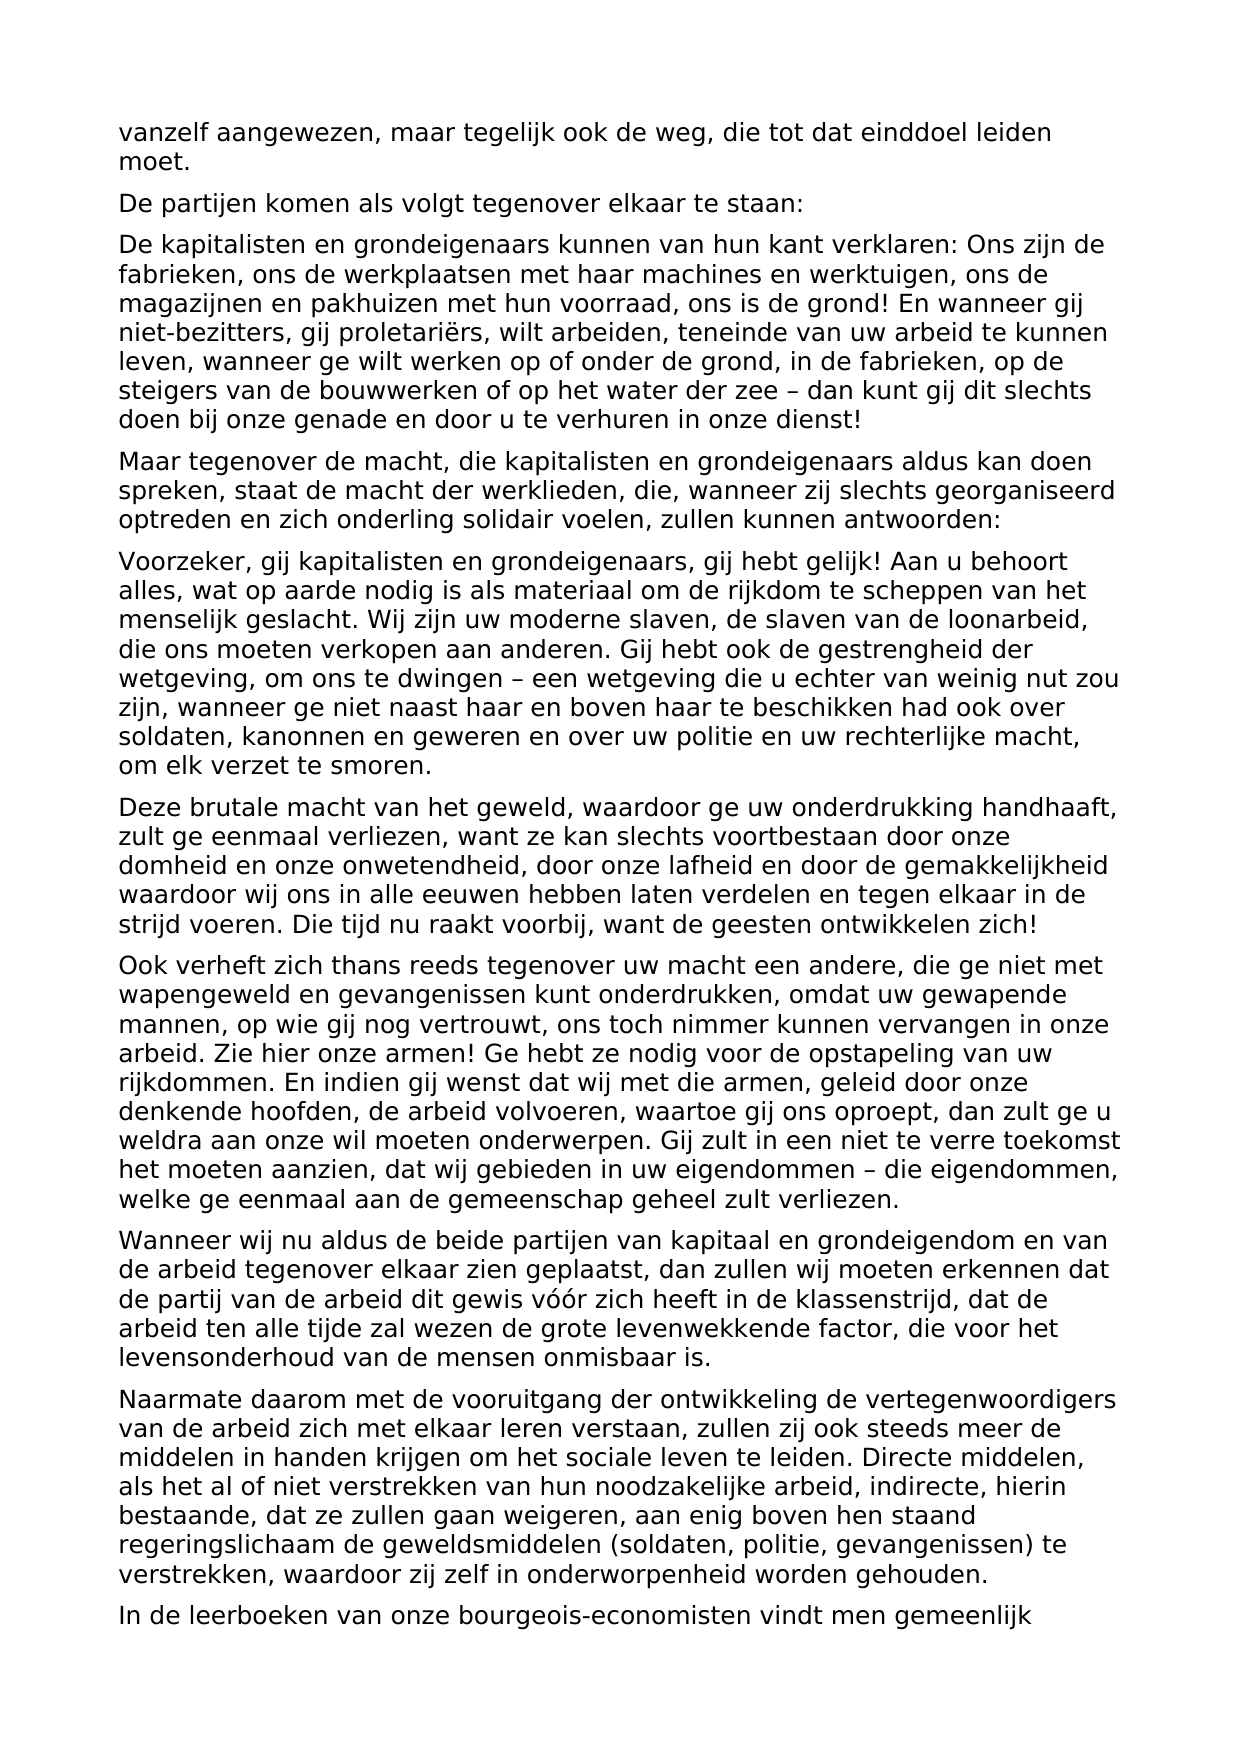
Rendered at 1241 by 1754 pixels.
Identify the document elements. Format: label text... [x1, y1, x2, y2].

text Wanneer wij nu aldus de beide partijen van kapitaal en grondeigendom en van de arbeid tegenover elkaar zien geplaatst, dan zullen wij moeten erkennen dat de partij van de arbeid dit gewis vóór zich heeft in de klassenstrijd, dat de arbeid ten alle tijde zal wezen de grote levenwekkende factor, die voor het levensonderhoud van de mensen onmisbaar is. [118, 1226, 1122, 1372]
text vanzelf aangewezen, maar tegelijk ook de weg, die tot dat einddoel leiden moet. [118, 118, 1122, 176]
text De partijen komen als volgt tegenover elkaar te staan: [118, 189, 1122, 218]
text Voorzeker, gij kapitalisten en grondeigenaars, gij hebt gelijk! Aan u behoort alles, wat op aarde nodig is als materiaal om de rijkdom te scheppen van het menselijk geslacht. Wij zijn uw moderne slaven, de slaven van de loonarbeid, die ons moeten verkopen aan anderen. Gij hebt ook de gestrengheid der wetgeving, om ons te dwingen – een wetgeving die u echter van weinig nut zou zijn, wanneer ge niet naast haar en boven haar te beschikken had ook over soldaten, kanonnen en geweren en over uw politie en uw rechterlijke macht, om elk verzet te smoren. [118, 547, 1122, 781]
text Maar tegenover de macht, die kapitalisten en grondeigenaars aldus kan doen spreken, staat de macht der werklieden, die, wanneer zij slechts georganiseerd optreden en zich onderling solidair voelen, zullen kunnen antwoorden: [118, 447, 1122, 535]
text Naarmate daarom met de vooruitgang der ontwikkeling de vertegenwoordigers van de arbeid zich met elkaar leren verstaan, zullen zij ook steeds meer de middelen in handen krijgen om het sociale leven te leiden. Directe middelen, als het al of niet verstrekken van hun noodzakelijke arbeid, indirecte, hierin bestaande, dat ze zullen gaan weigeren, aan enig boven hen staand regeringslichaam de geweldsmiddelen (soldaten, politie, gevangenissen) te verstrekken, waardoor zij zelf in onderworpenheid worden gehouden. [118, 1385, 1122, 1589]
text De kapitalisten en grondeigenaars kunnen van hun kant verklaren: Ons zijn de fabrieken, ons de werkplaatsen met haar machines en werktuigen, ons de magazijnen en pakhuizen met hun voorraad, ons is de grond! En wanneer gij niet-bezitters, gij proletariërs, wilt arbeiden, teneinde van uw arbeid te kunnen leven, wanneer ge wilt werken op of onder de grond, in de fabrieken, op de steigers van de bouwwerken of op het water der zee – dan kunt gij dit slechts doen bij onze genade en door u te verhuren in onze dienst! [118, 231, 1122, 435]
text Deze brutale macht van het geweld, waardoor ge uw onderdrukking handhaaft, zult ge eenmaal verliezen, want ze kan slechts voortbestaan door onze domheid en onze onwetendheid, door onze lafheid en door de gemakkelijkheid waardoor wij ons in alle eeuwen hebben laten verdelen en tegen elkaar in de strijd voeren. Die tijd nu raakt voorbij, want de geesten ontwikkelen zich! [118, 793, 1122, 939]
text Ook verheft zich thans reeds tegenover uw macht een andere, die ge niet met wapengeweld en gevangenissen kunt onderdrukken, omdat uw gewapende mannen, op wie gij nog vertrouwt, ons toch nimmer kunnen vervangen in onze arbeid. Zie hier onze armen! Ge hebt ze nodig voor de opstapeling van uw rijkdommen. En indien gij wenst dat wij met die armen, geleid door onze denkende hoofden, de arbeid volvoeren, waartoe gij ons oproept, dan zult ge u weldra aan onze wil moeten onderwerpen. Gij zult in een niet te verre toekomst het moeten aanzien, dat wij gebieden in uw eigendommen – die eigendommen, welke ge eenmaal aan de gemeenschap geheel zult verliezen. [118, 951, 1122, 1214]
text In de leerboeken van onze bourgeois-economisten vindt men gemeenlijk [118, 1601, 1122, 1631]
